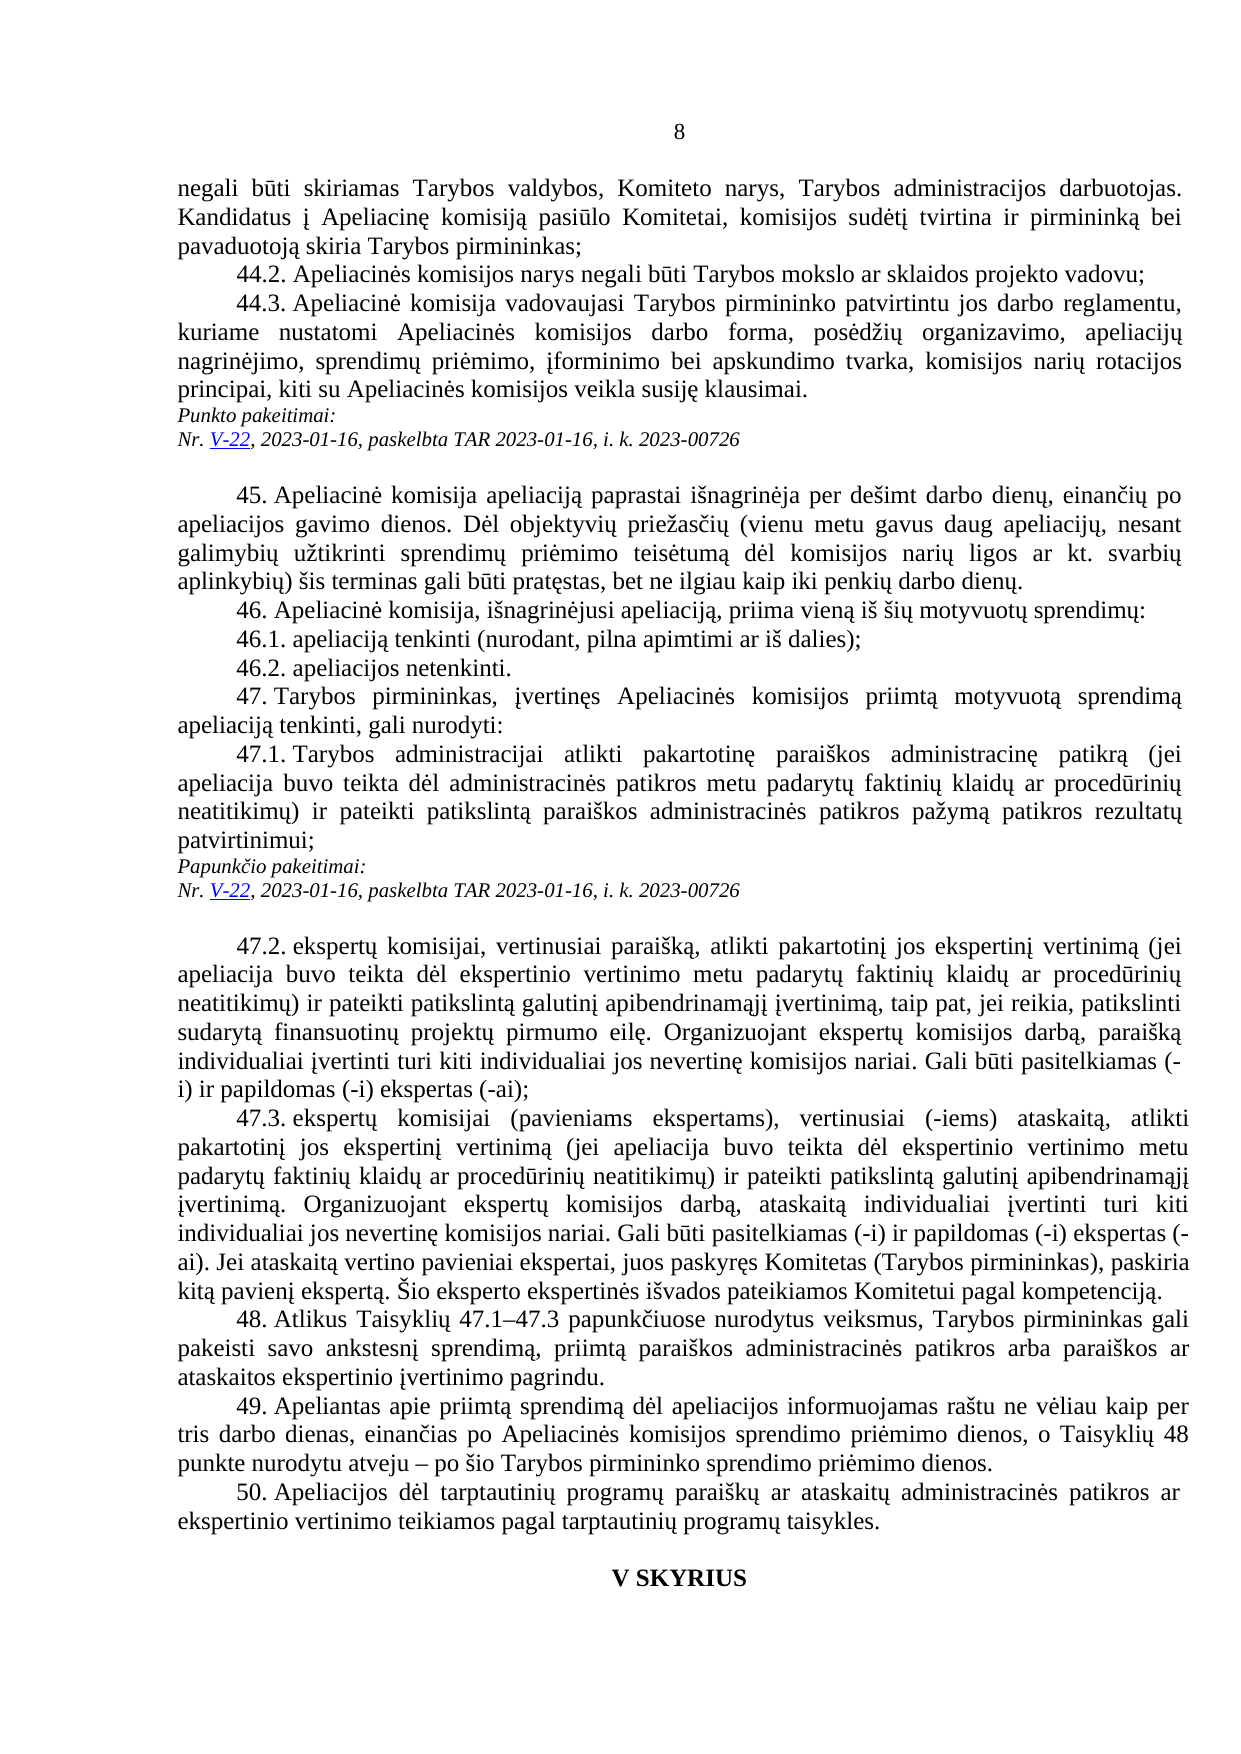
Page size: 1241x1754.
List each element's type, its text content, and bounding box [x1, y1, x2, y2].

text negali būti skiriamas Tarybos valdybos, Komiteto narys, Tarybos administracijos darbuotojas. Kandidatus į Apeliacinę komisiją pasiūlo Komitetai, komisijos sudėtį tvirtina ir pirmininką bei pavaduotoją skiria Tarybos pirmininkas; [177, 173, 1183, 259]
text 47.3. ekspertų komisijai (pavieniams ekspertams), vertinusiai (-iems) ataskaitą, atlikti pakartotinį jos ekspertinį vertinimą (jei apeliacija buvo teikta dėl ekspertinio vertinimo metu padarytų faktinių klaidų ar procedūrinių neatitikimų) ir pateikti patikslintą galutinį apibendrinamąjį įvertinimą. Organizuojant ekspertų komisijos darbą, ataskaitą individualiai įvertinti turi kiti individualiai jos nevertinę komisijos nariai. Gali būti pasitelkiamas (-i) ir papildomas (-i) ekspertas (-ai). Jei ataskaitą vertino pavieniai ekspertai, juos paskyręs Komitetas (Tarybos pirmininkas), paskiria kitą pavienį ekspertą. Šio eksperto ekspertinės išvados pateikiamos Komitetui pagal kompetenciją. [177, 1103, 1190, 1304]
text 46. Apeliacinė komisija, išnagrinėjusi apeliaciją, priima vieną iš šių motyvuotų sprendimų: [177, 595, 1183, 624]
text Punkto pakeitimai: [177, 403, 1181, 427]
text 45. Apeliacinė komisija apeliaciją paprastai išnagrinėja per dešimt darbo dienų, einančių po apeliacijos gavimo dienos. Dėl objektyvių priežasčių (vienu metu gavus daug apeliacijų, nesant galimybių užtikrinti sprendimų priėmimo teisėtumą dėl komisijos narių ligos ar kt. svarbių aplinkybių) šis terminas gali būti pratęstas, bet ne ilgiau kaip iki penkių darbo dienų. [177, 480, 1183, 595]
text 47. Tarybos pirmininkas, įvertinęs Apeliacinės komisijos priimtą motyvuotą sprendimą apeliaciją tenkinti, gali nurodyti: [177, 681, 1183, 739]
text 47.1. Tarybos administracijai atlikti pakartotinę paraiškos administracinę patikrą (jei apeliacija buvo teikta dėl administracinės patikros metu padarytų faktinių klaidų ar procedūrinių neatitikimų) ir pateikti patikslintą paraiškos administracinės patikros pažymą patikros rezultatų patvirtinimui; [177, 739, 1183, 854]
text Nr. V-22, 2023-01-16, paskelbta TAR 2023-01-16, i. k. 2023-00726 [177, 427, 1181, 451]
text 46.1. apeliaciją tenkinti (nurodant, pilna apimtimi ar iš dalies); [177, 624, 1183, 653]
text 50. Apeliacijos dėl tarptautinių programų paraiškų ar ataskaitų administracinės patikros ar ekspertinio vertinimo teikiamos pagal tarptautinių programų taisykles. [177, 1477, 1181, 1534]
text 48. Atlikus Taisyklių 47.1–47.3 papunkčiuose nurodytus veiksmus, Tarybos pirmininkas gali pakeisti savo ankstesnį sprendimą, priimtą paraiškos administracinės patikros arba paraiškos ar ataskaitos ekspertinio įvertinimo pagrindu. [177, 1304, 1190, 1391]
text Papunkčio pakeitimai: [177, 854, 1181, 878]
text 44.2. Apeliacinės komisijos narys negali būti Tarybos mokslo ar sklaidos projekto vadovu; [177, 259, 1183, 288]
text 47.2. ekspertų komisijai, vertinusiai paraišką, atlikti pakartotinį jos ekspertinį vertinimą (jei apeliacija buvo teikta dėl ekspertinio vertinimo metu padarytų faktinių klaidų ar procedūrinių neatitikimų) ir pateikti patikslintą galutinį apibendrinamąjį įvertinimą, taip pat, jei reikia, patikslinti sudarytą finansuotinų projektų pirmumo eilę. Organizuojant ekspertų komisijos darbą, paraišką individualiai įvertinti turi kiti individualiai jos nevertinę komisijos nariai. Gali būti pasitelkiamas (-i) ir papildomas (-i) ekspertas (-ai); [177, 931, 1183, 1103]
text V SKYRIUS [177, 1563, 1181, 1592]
text 49. Apeliantas apie priimtą sprendimą dėl apeliacijos informuojamas raštu ne vėliau kaip per tris darbo dienas, einančias po Apeliacinės komisijos sprendimo priėmimo dienos, o Taisyklių 48 punkte nurodytu atveju – po šio Tarybos pirmininko sprendimo priėmimo dienos. [177, 1391, 1190, 1477]
text Nr. V-22, 2023-01-16, paskelbta TAR 2023-01-16, i. k. 2023-00726 [177, 878, 1181, 902]
text 46.2. apeliacijos netenkinti. [177, 653, 1190, 681]
text 44.3. Apeliacinė komisija vadovaujasi Tarybos pirmininko patvirtintu jos darbo reglamentu, kuriame nustatomi Apeliacinės komisijos darbo forma, posėdžių organizavimo, apeliacijų nagrinėjimo, sprendimų priėmimo, įforminimo bei apskundimo tvarka, komisijos narių rotacijos principai, kiti su Apeliacinės komisijos veikla susiję klausimai. [177, 288, 1183, 403]
